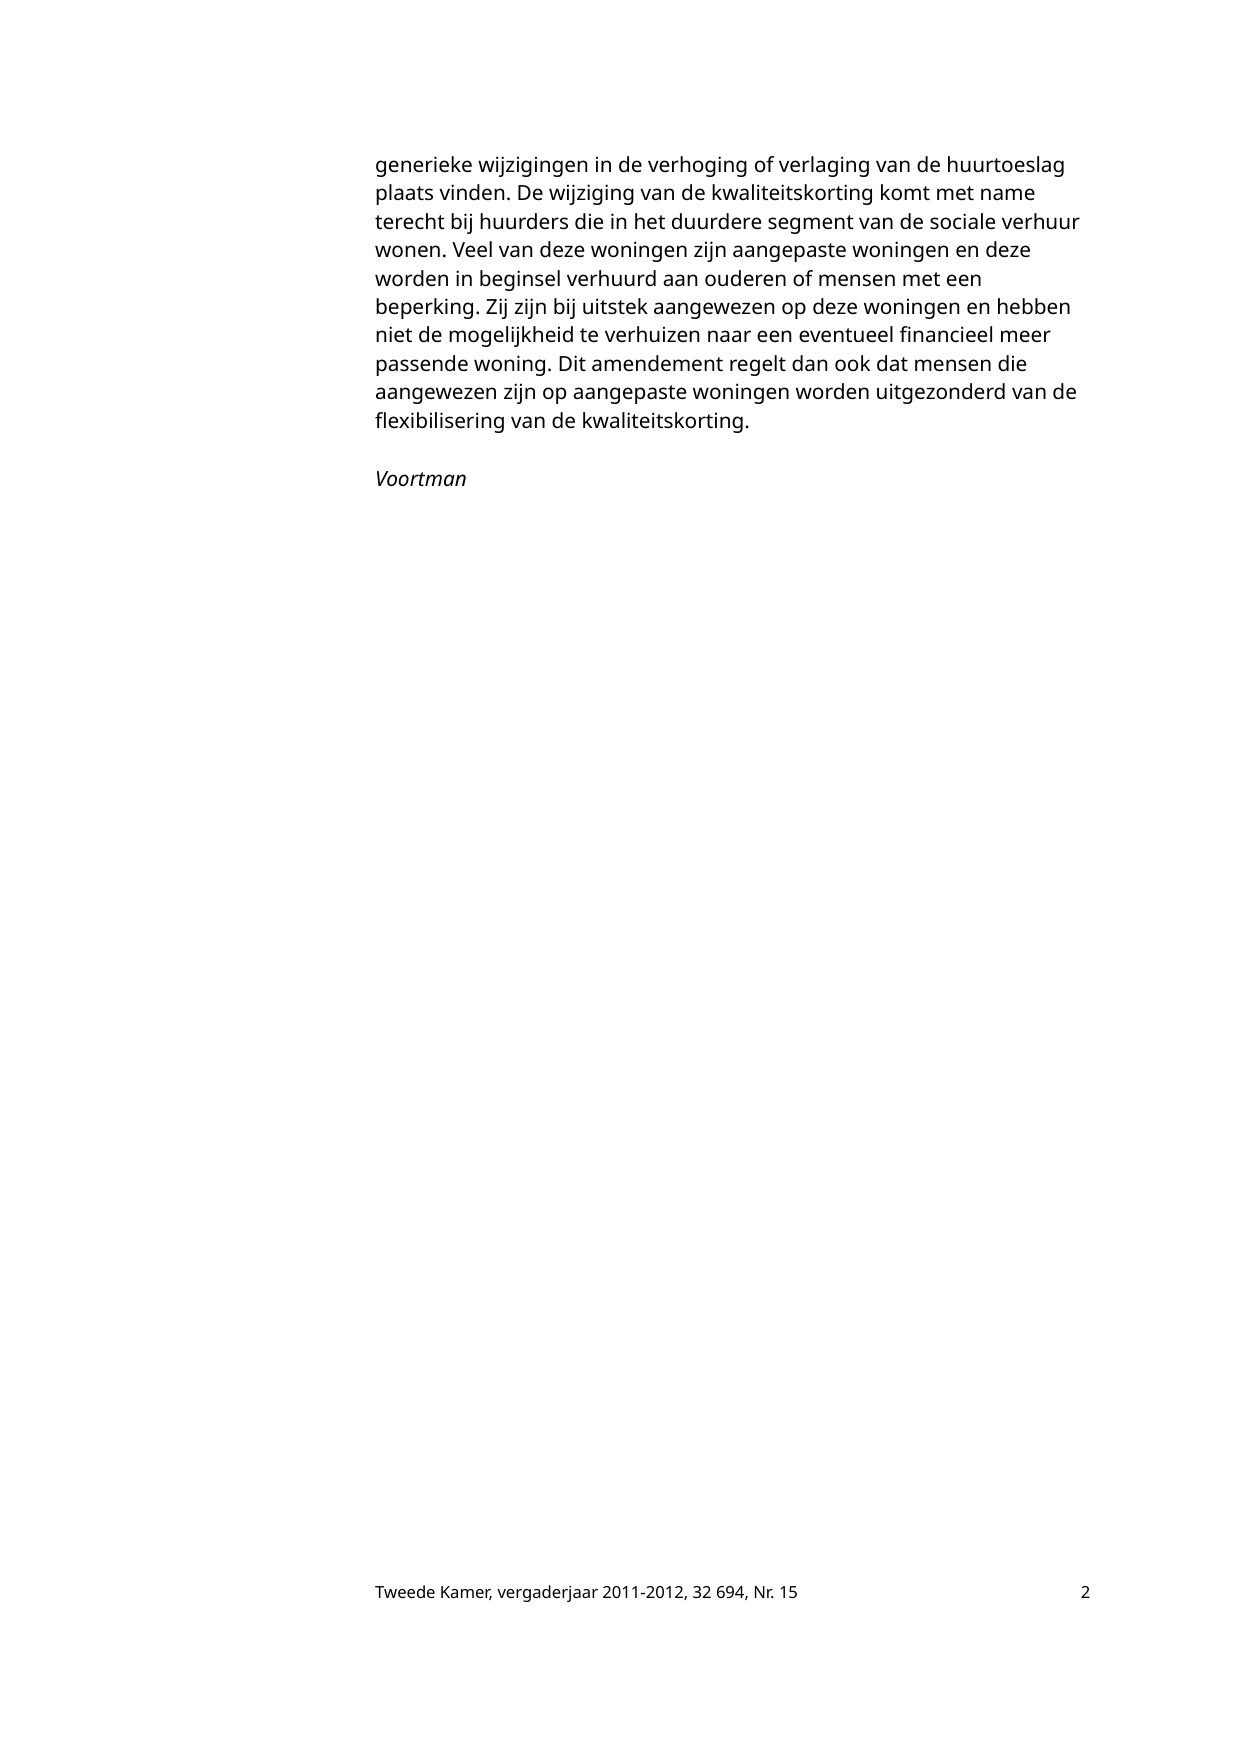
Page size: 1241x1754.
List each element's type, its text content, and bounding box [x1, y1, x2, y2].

text Voortman [375, 464, 1090, 493]
text generieke wijzigingen in de verhoging of verlaging van de huurtoeslag plaats vinden. De wijziging van de kwaliteitskorting komt met name terecht bij huurders die in het duurdere segment van de sociale verhuur wonen. Veel van deze woningen zijn aangepaste woningen en deze worden in beginsel verhuurd aan ouderen of mensen met een beperking. Zij zijn bij uitstek aangewezen op deze woningen en hebben niet de mogelijkheid te verhuizen naar een eventueel financieel meer passende woning. Dit amendement regelt dan ook dat mensen die aangewezen zijn op aangepaste woningen worden uitgezonderd van de flexibilisering van de kwaliteitskorting. [375, 150, 1090, 434]
